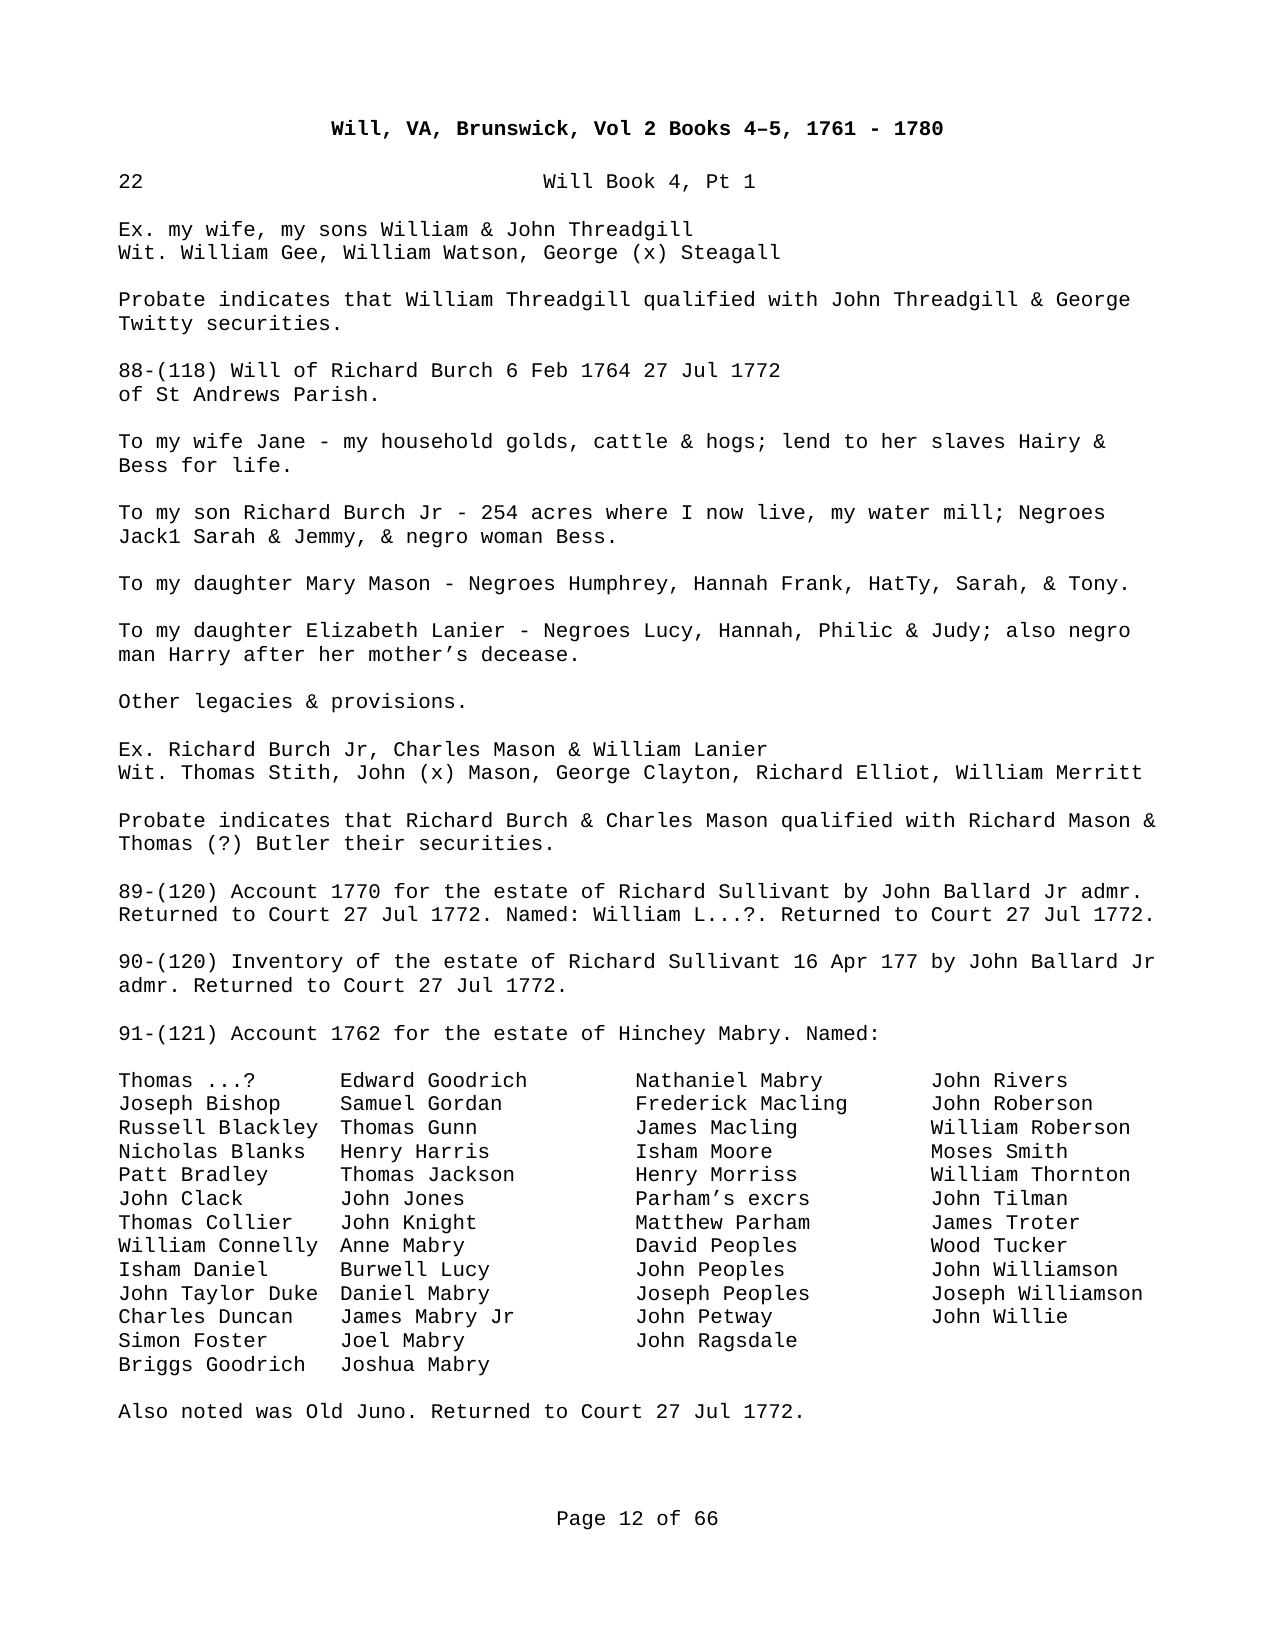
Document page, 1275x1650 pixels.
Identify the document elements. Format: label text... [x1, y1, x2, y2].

text Probate indicates that William Threadgill qualified with John Threadgill & George Twitty securities. [118, 289, 1157, 337]
text 22 Will Book 4, Pt 1 [118, 171, 1157, 195]
text Isham Daniel Burwell Lucy John Peoples John Williamson [118, 1259, 1157, 1283]
text William Connelly Anne Mabry David Peoples Wood Tucker [118, 1235, 1157, 1259]
text 90-(120) Inventory of the estate of Richard Sullivant 16 Apr 177 by John Ballard Jr admr. Returned to Court 27 Jul 1772. [118, 952, 1157, 999]
text Thomas Collier John Knight Matthew Parham James Troter [118, 1212, 1157, 1235]
text To my daughter Elizabeth Lanier - Negroes Lucy, Hannah, Philic & Judy; also negro man Harry after her mother’s decease. [118, 621, 1157, 668]
text John Clack John Jones Parham’s excrs John Tilman [118, 1188, 1157, 1212]
text of St Andrews Parish. [118, 384, 1157, 408]
text Ex. Richard Burch Jr, Charles Mason & William Lanier [118, 739, 1157, 762]
text Nicholas Blanks Henry Harris Isham Moore Moses Smith [118, 1141, 1157, 1164]
text To my wife Jane - my household golds, cattle & hogs; lend to her slaves Hairy & Bess for life. [118, 431, 1157, 479]
text Wit. William Gee, William Watson, George (x) Steagall [118, 242, 1157, 266]
text Wit. Thomas Stith, John (x) Mason, George Clayton, Richard Elliot, William Merritt [118, 762, 1157, 786]
text Joseph Bishop Samuel Gordan Frederick Macling John Roberson [118, 1093, 1157, 1117]
text To my son Richard Burch Jr - 254 acres where I now live, my water mill; Negroes Jack1 Sarah & Jemmy, & negro woman Bess. [118, 502, 1157, 549]
text Other legacies & provisions. [118, 691, 1157, 715]
text Ex. my wife, my sons William & John Threadgill [118, 218, 1157, 242]
text 88-(118) Will of Richard Burch 6 Feb 1764 27 Jul 1772 [118, 360, 1157, 384]
text Thomas ...? Edward Goodrich Nathaniel Mabry John Rivers [118, 1070, 1157, 1093]
text John Taylor Duke Daniel Mabry Joseph Peoples Joseph Williamson [118, 1283, 1157, 1306]
text Probate indicates that Richard Burch & Charles Mason qualified with Richard Mason & Thomas (?) Butler their securities. [118, 810, 1157, 857]
text Simon Foster Joel Mabry John Ragsdale [118, 1330, 1157, 1353]
text Patt Bradley Thomas Jackson Henry Morriss William Thornton [118, 1164, 1157, 1188]
text Charles Duncan James Mabry Jr John Petway John Willie [118, 1306, 1157, 1330]
text 89-(120) Account 1770 for the estate of Richard Sullivant by John Ballard Jr admr. Returned to Court 27 Jul 1772. Named: William L...?. Returned to Court 27 Jul 1772. [118, 881, 1157, 928]
text Also noted was Old Juno. Returned to Court 27 Jul 1772. [118, 1401, 1157, 1424]
text Russell Blackley Thomas Gunn James Macling William Roberson [118, 1117, 1157, 1141]
text To my daughter Mary Mason - Negroes Humphrey, Hannah Frank, HatTy, Sarah, & Tony. [118, 573, 1157, 597]
text 91-(121) Account 1762 for the estate of Hinchey Mabry. Named: [118, 1022, 1157, 1046]
text Briggs Goodrich Joshua Mabry [118, 1353, 1157, 1377]
